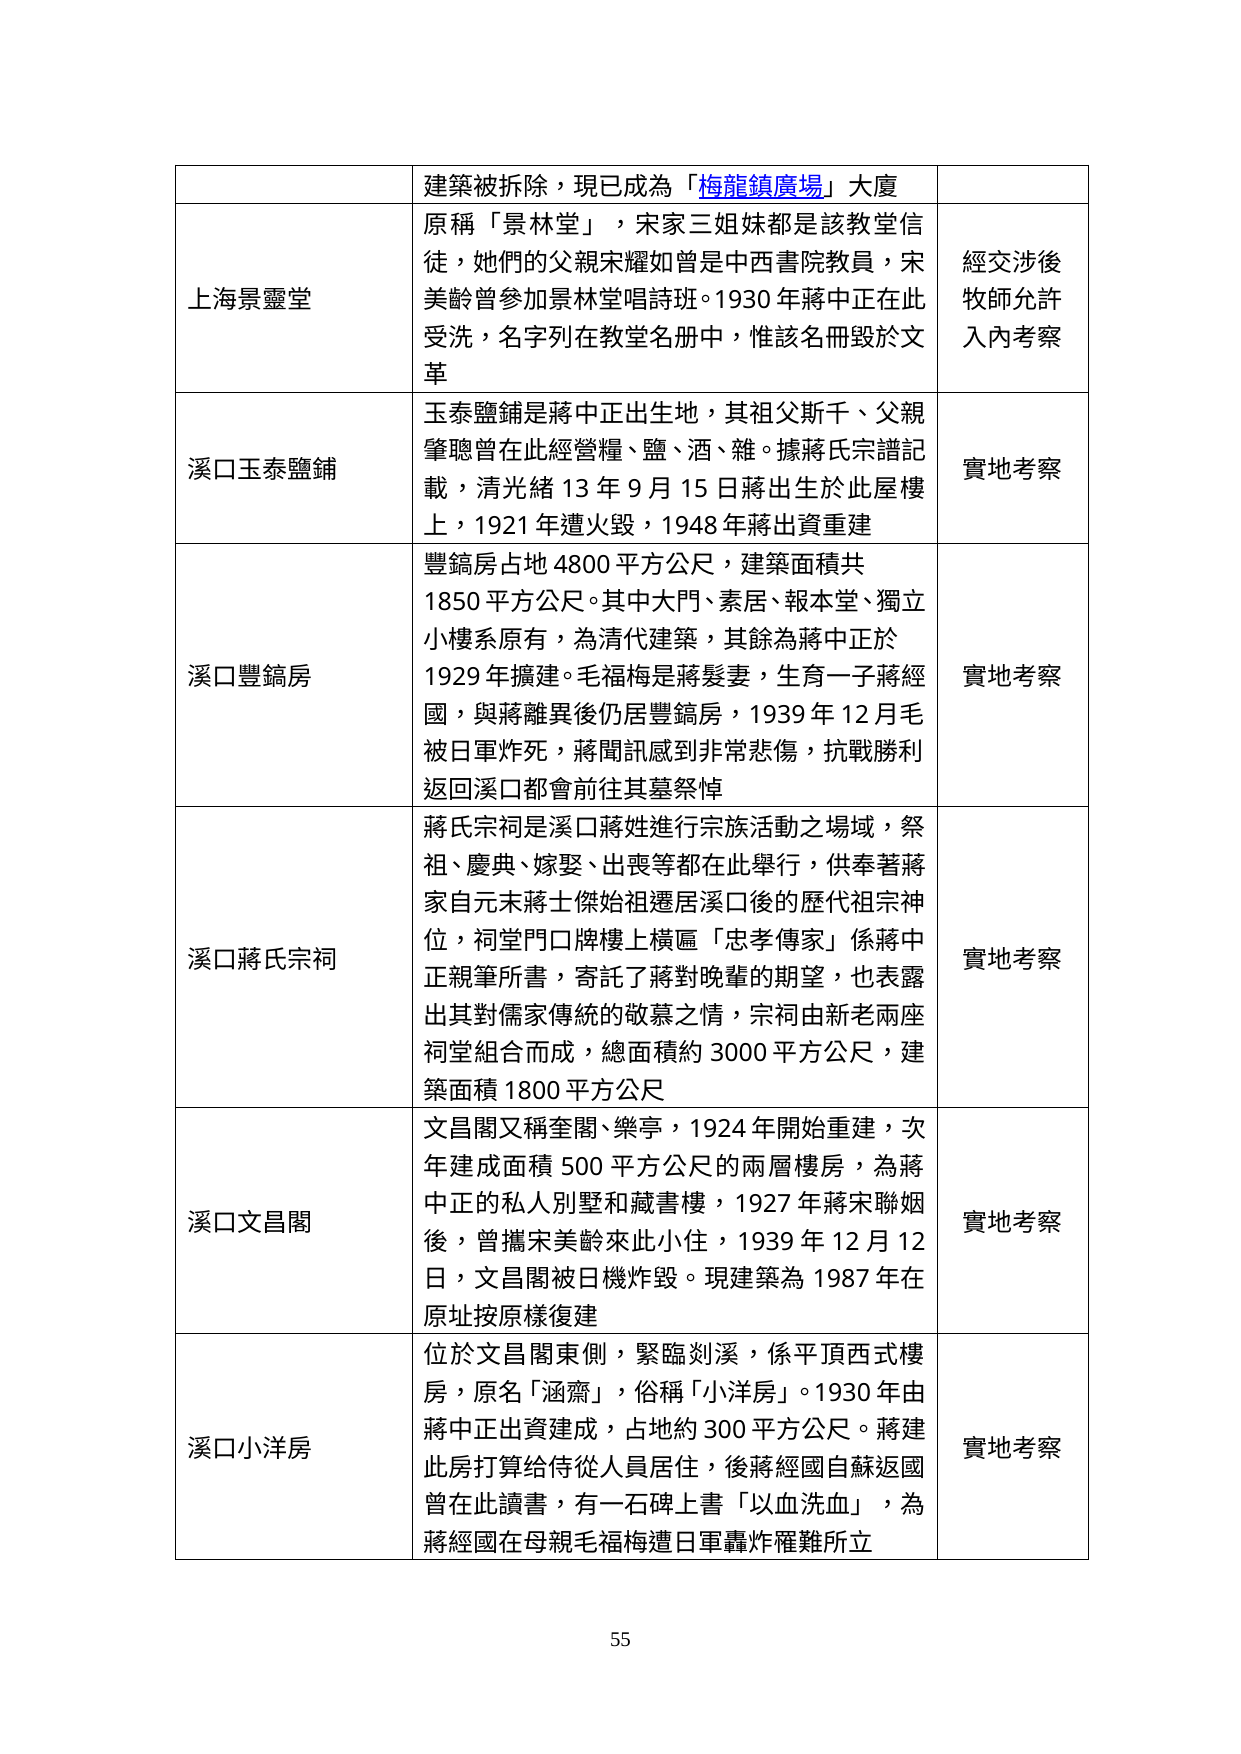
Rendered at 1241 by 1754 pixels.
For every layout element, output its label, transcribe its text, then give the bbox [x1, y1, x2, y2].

table_cell 溪口蔣氏宗祠 [176, 807, 412, 1107]
table_cell 文昌閣又稱奎閣、樂亭，1924年開始重建，次年建成面積500平方公尺的兩層樓房，為蔣中正的私人別墅和藏書樓，1927年蔣宋聯姻後，曾攜宋美齡來此小住，1939年12月12日，文昌閣被日機炸毀。現建築為1987年在原址按原樣復建 [413, 1108, 937, 1333]
table_cell 經交涉後 牧師允許 入內考察 [938, 204, 1088, 392]
table_cell 實地考察 [938, 807, 1088, 1107]
table_cell [176, 166, 412, 203]
table_cell 實地考察 [938, 1108, 1088, 1333]
table_cell 豐鎬房占地4800平方公尺，建築面積共1850平方公尺。其中大門、素居、報本堂、獨立小樓系原有，為清代建築，其餘為蔣中正於1929年擴建。毛福梅是蔣髮妻，生育一子蔣經國，與蔣離異後仍居豐鎬房，1939年12月毛被日軍炸死，蔣聞訊感到非常悲傷，抗戰勝利返回溪口都會前往其墓祭悼 [413, 544, 937, 806]
table_cell 蔣氏宗祠是溪口蔣姓進行宗族活動之場域，祭祖、慶典、嫁娶、出喪等都在此舉行，供奉著蔣家自元末蔣士傑始祖遷居溪口後的歷代祖宗神位，祠堂門口牌樓上橫匾「忠孝傳家」係蔣中正親筆所書，寄託了蔣對晚輩的期望，也表露出其對儒家傳統的敬慕之情，宗祠由新老兩座祠堂組合而成，總面積約3000平方公尺，建築面積1800平方公尺 [413, 807, 937, 1107]
table_cell 溪口小洋房 [176, 1334, 412, 1559]
table_cell 溪口玉泰鹽鋪 [176, 393, 412, 543]
table_cell 實地考察 [938, 1334, 1088, 1559]
table_cell 實地考察 [938, 544, 1088, 806]
table_cell 實地考察 [938, 393, 1088, 543]
table_cell 原稱「景林堂」，宋家三姐妹都是該教堂信徒，她們的父親宋耀如曾是中西書院教員，宋美齡曾參加景林堂唱詩班。1930年蔣中正在此受洗，名字列在教堂名册中，惟該名冊毀於文革 [413, 204, 937, 392]
table_cell 位於文昌閣東側，緊臨剡溪，係平頂西式樓房，原名「涵齋」，俗稱「小洋房」。1930年由蔣中正出資建成，占地約300平方公尺。蔣建此房打算给侍從人員居住，後蔣經國自蘇返國曾在此讀書，有一石碑上書「以血洗血」，為蔣經國在母親毛福梅遭日軍轟炸罹難所立 [413, 1334, 937, 1559]
table_cell 玉泰鹽鋪是蔣中正出生地，其祖父斯千、父親肇聰曾在此經營糧、鹽、酒、雜。據蔣氏宗譜記載，清光緒13年9月15日蔣出生於此屋樓上，1921年遭火毀，1948年蔣出資重建 [413, 393, 937, 543]
table_cell [938, 166, 1088, 203]
table_cell 建築被拆除，現已成為「梅龍鎮廣場」大廈 [413, 166, 937, 203]
table_cell 溪口文昌閣 [176, 1108, 412, 1333]
table_cell 溪口豐鎬房 [176, 544, 412, 806]
table_cell 上海景靈堂 [176, 204, 412, 392]
